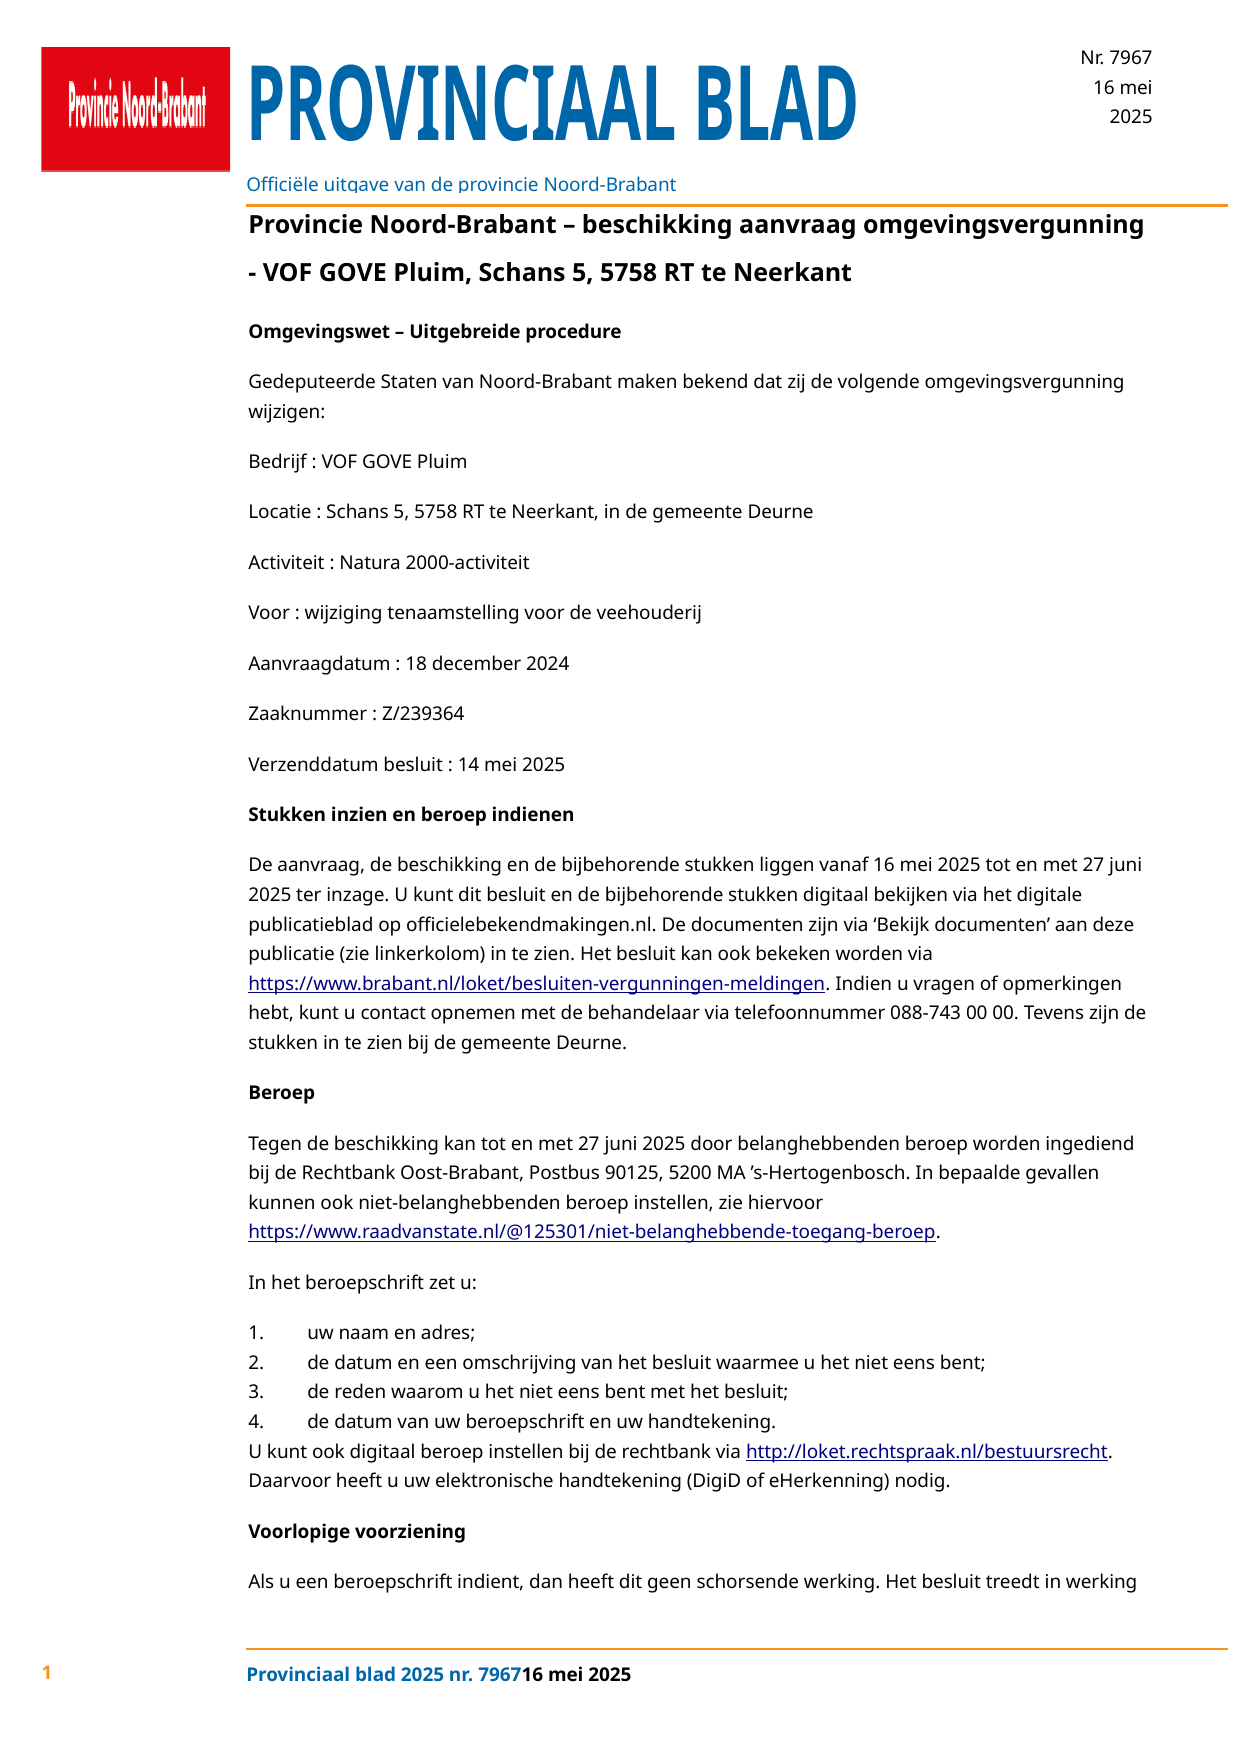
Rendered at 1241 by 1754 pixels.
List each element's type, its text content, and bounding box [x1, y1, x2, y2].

text Verzenddatum besluit : 14 mei 2025 [248, 751, 1152, 777]
text Voor : wijziging tenaamstelling voor de veehouderij [248, 599, 1152, 625]
text Als u een beroepschrift indient, dan heeft dit geen schorsende werking. Het besluit treedt in werking [248, 1568, 1152, 1594]
text Provincie Noord-Brabant – beschikking aanvraag omgevingsvergunning - VOF GOVE Pluim, Schans 5, 5758 RT te Neerkant [248, 207, 1152, 288]
list de reden waarom u het niet eens bent met het besluit; [248, 1379, 1152, 1404]
list de datum en een omschrijving van het besluit waarmee u het niet eens bent; [248, 1349, 1152, 1375]
text De aanvraag, de beschikking en de bijbehorende stukken liggen vanaf 16 mei 2025 tot en met 27 juni 2025 ter inzage. U kunt dit besluit en de bijbehorende stukken digitaal bekijken via het digitale publicatieblad op officielebekendmakingen.nl. De documenten zijn via ‘Bekijk documenten’ aan deze publicatie (zie linkerkolom) in te zien. Het besluit kan ook bekeken worden via https://www.brabant.nl/loket/besluiten-vergunningen-meldingen. Indien u vragen of opmerkingen hebt, kunt u contact opnemen met de behandelaar via telefoonnummer 088-743 00 00. Tevens zijn de stukken in te zien bij de gemeente Deurne. [248, 852, 1152, 1055]
list uw naam en adres; [248, 1319, 1152, 1345]
text Zaaknummer : Z/239364 [248, 700, 1152, 726]
text Locatie : Schans 5, 5758 RT te Neerkant, in de gemeente Deurne [248, 499, 1152, 524]
text U kunt ook digitaal beroep instellen bij de rechtbank via http://loket.rechtspraak.nl/bestuursrecht. Daarvoor heeft u uw elektronische handtekening (DigiD of eHerkenning) nodig. [248, 1438, 1152, 1493]
text In het beroepschrift zet u: [248, 1269, 1152, 1295]
text Aanvraagdatum : 18 december 2024 [248, 650, 1152, 676]
text Tegen de beschikking kan tot en met 27 juni 2025 door belanghebbenden beroep worden ingediend bij de Rechtbank Oost-Brabant, Postbus 90125, 5200 MA ’s-Hertogenbosch. In bepaalde gevallen kunnen ook niet-belanghebbenden beroep instellen, zie hiervoor https://www.raadvanstate.nl/@125301/niet-belanghebbende-toegang-beroep. [248, 1130, 1152, 1244]
text Beroep [248, 1079, 1152, 1105]
text Stukken inzien en beroep indienen [248, 801, 1152, 827]
text Omgevingswet – Uitgebreide procedure [248, 318, 1152, 344]
text Voorlopige voorziening [248, 1518, 1152, 1544]
text Activiteit : Natura 2000-activiteit [248, 549, 1152, 575]
list de datum van uw beroepschrift en uw handtekening. [248, 1408, 1152, 1434]
text Bedrijf : VOF GOVE Pluim [248, 448, 1152, 474]
text Gedeputeerde Staten van Noord-Brabant maken bekend dat zij de volgende omgevingsvergunning wijzigen: [248, 368, 1152, 424]
picture [41, 47, 231, 172]
